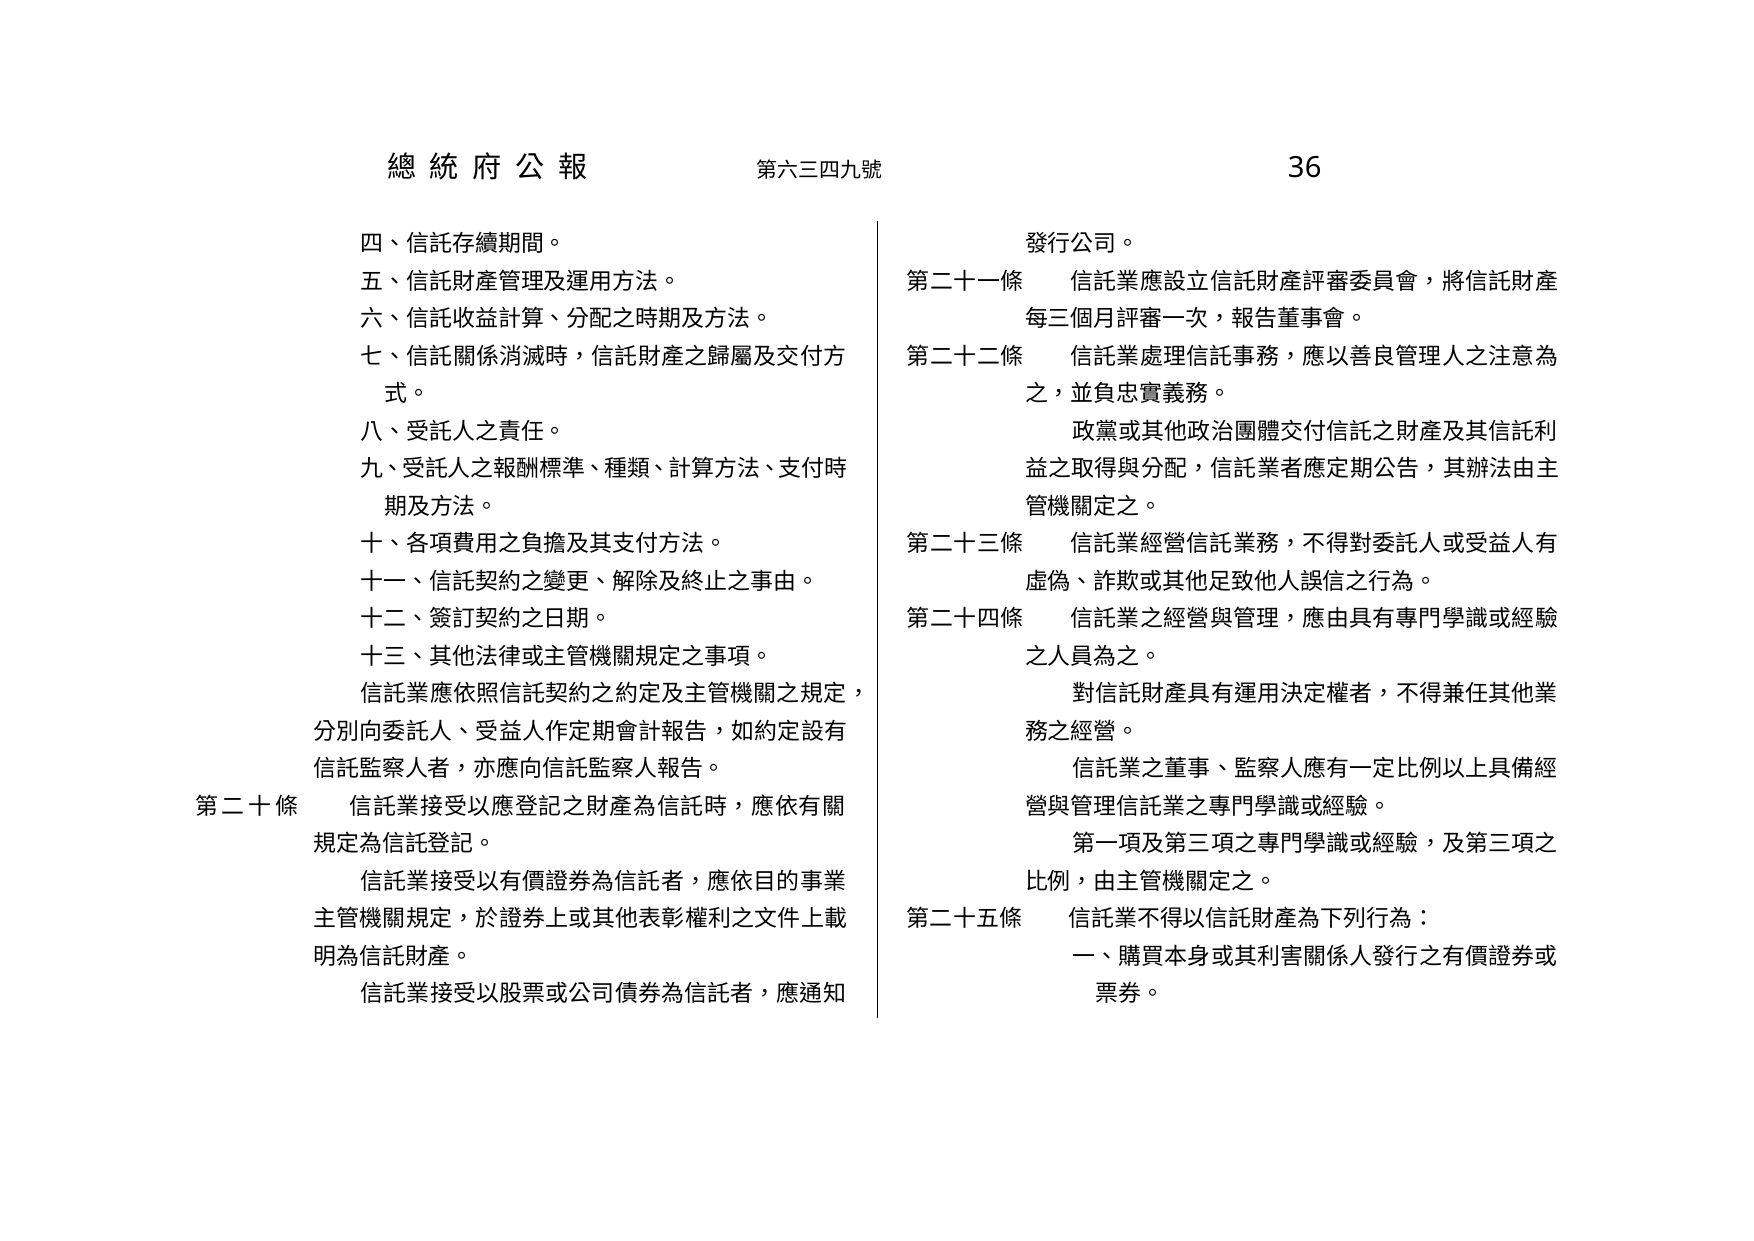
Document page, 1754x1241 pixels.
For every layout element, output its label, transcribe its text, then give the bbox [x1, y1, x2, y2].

text 四、信託存續期間。 [360, 222, 847, 259]
text 七、信託關係消滅時，信託財產之歸屬及交付方式。 [360, 334, 847, 409]
text 對信託財產具有運用決定權者，不得兼任其他業務之經營。 [1025, 672, 1559, 747]
text 第二十四條 信託業之經營與管理，應由具有專門學識或經驗之人員為之。 [907, 597, 1559, 672]
text 信託業接受以股票或公司債券為信託者，應通知 [313, 972, 847, 1009]
text 十、各項費用之負擔及其支付方法。 [360, 522, 847, 559]
text 第二十五條 信託業不得以信託財產為下列行為： [907, 897, 1559, 934]
text 信託業之董事、監察人應有一定比例以上具備經營與管理信託業之專門學識或經驗。 [1025, 747, 1559, 822]
text 發行公司。 [1025, 222, 1559, 259]
text 信託業接受以有價證券為信託者，應依目的事業主管機關規定，於證券上或其他表彰權利之文件上載明為信託財產。 [313, 859, 847, 972]
text 第二十條 信託業接受以應登記之財產為信託時，應依有關規定為信託登記。 [195, 784, 847, 859]
text 十三、其他法律或主管機關規定之事項。 [360, 634, 847, 672]
text 信託業應依照信託契約之約定及主管機關之規定，分別向委託人、受益人作定期會計報告，如約定設有信託監察人者，亦應向信託監察人報告。 [313, 672, 847, 784]
text 十一、信託契約之變更、解除及終止之事由。 [360, 559, 847, 597]
text 一、購買本身或其利害關係人發行之有價證券或票券。 [1072, 934, 1559, 1009]
text 第二十三條 信託業經營信託業務，不得對委託人或受益人有虛偽、詐欺或其他足致他人誤信之行為。 [907, 522, 1559, 597]
text 政黨或其他政治團體交付信託之財產及其信託利益之取得與分配，信託業者應定期公告，其辦法由主管機關定之。 [1025, 409, 1559, 522]
text 第二十一條 信託業應設立信託財產評審委員會，將信託財產每三個月評審一次，報告董事會。 [907, 259, 1559, 334]
text 八、受託人之責任。 [360, 409, 847, 447]
text 第一項及第三項之專門學識或經驗，及第三項之比例，由主管機關定之。 [1025, 822, 1559, 897]
text 五、信託財產管理及運用方法。 [360, 259, 847, 297]
text 六、信託收益計算、分配之時期及方法。 [360, 297, 847, 334]
text 十二、簽訂契約之日期。 [360, 597, 847, 634]
text 九、受託人之報酬標準、種類、計算方法、支付時期及方法。 [360, 447, 847, 522]
text 第二十二條 信託業處理信託事務，應以善良管理人之注意為之，並負忠實義務。 [907, 334, 1559, 409]
